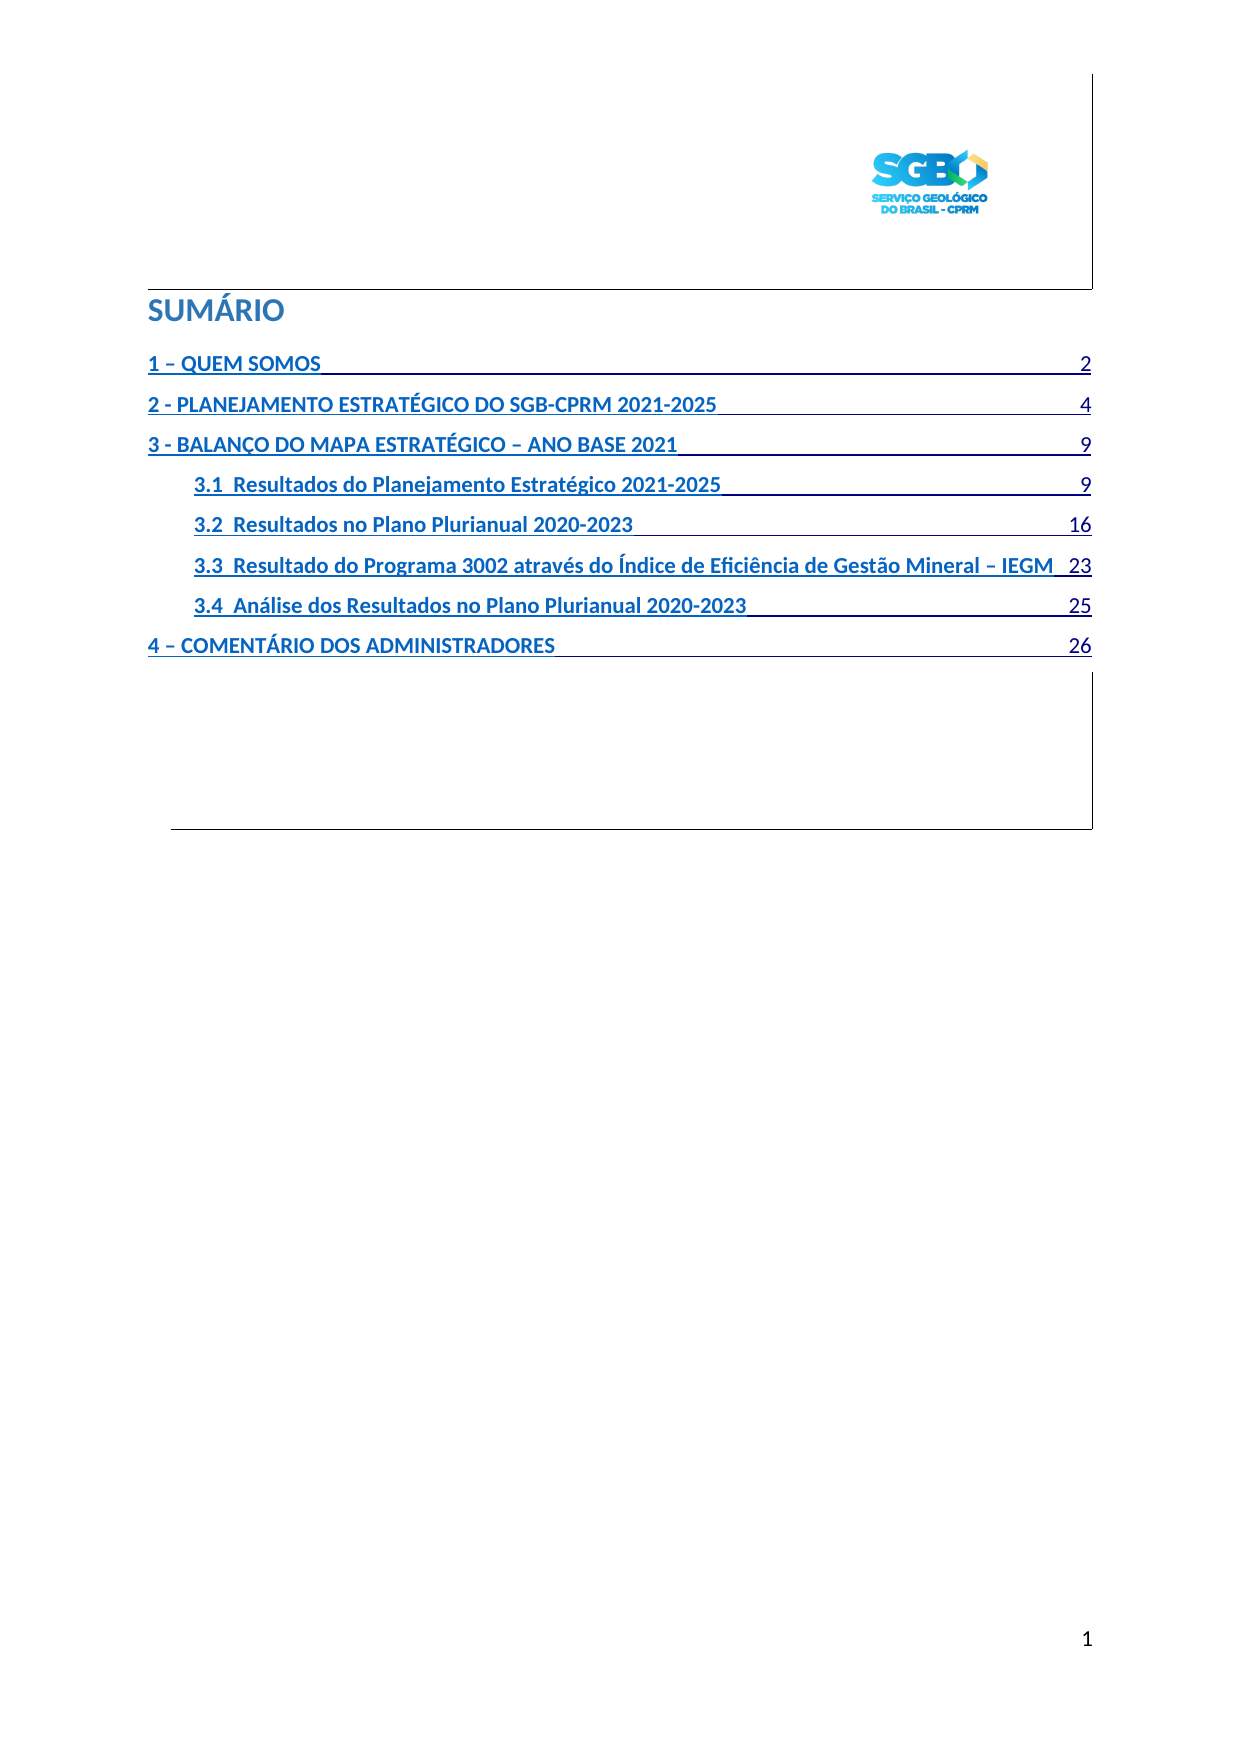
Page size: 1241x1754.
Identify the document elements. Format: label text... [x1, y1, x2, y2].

text SUMÁRIO [148, 289, 1092, 330]
text 2 - PLANEJAMENTO ESTRATÉGICO DO SGB-CPRM 2021-2025 4 [148, 390, 1092, 418]
text 3 - BALANÇO DO MAPA ESTRATÉGICO – ANO BASE 2021 9 [148, 430, 1092, 458]
text 3.1 Resultados do Planejamento Estratégico 2021-2025 9 [193, 470, 1092, 498]
text 3.3 Resultado do Programa 3002 através do Índice de Eficiência de Gestão Mineral – IEGM 23 [193, 551, 1092, 575]
text 4 – COMENTÁRIO DOS ADMINISTRADORES 26 [148, 632, 1092, 656]
text 3.2 Resultados no Plano Plurianual 2020-2023 16 [193, 511, 1092, 535]
text 3.4 Análise dos Resultados no Plano Plurianual 2020-2023 25 [193, 591, 1092, 615]
text 1 – QUEM SOMOS 2 [148, 349, 1092, 377]
